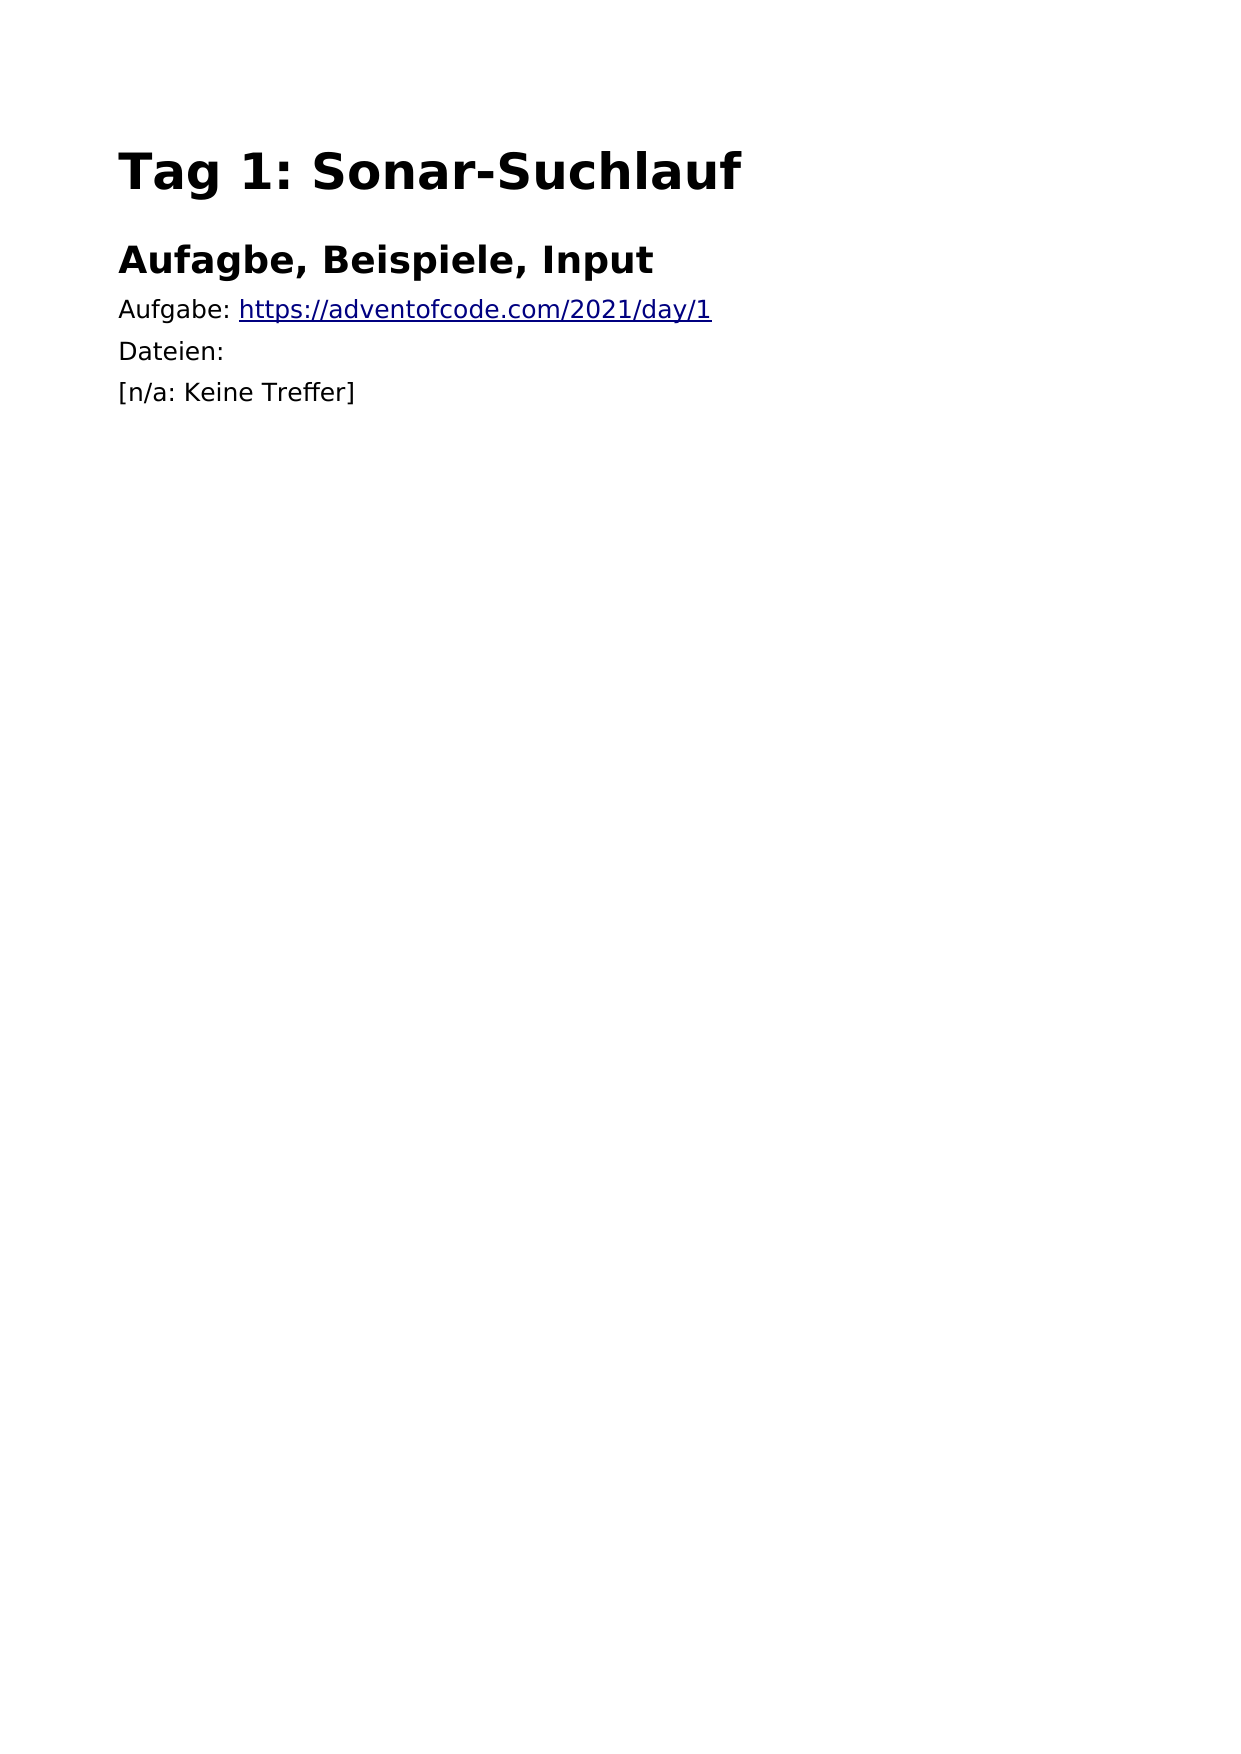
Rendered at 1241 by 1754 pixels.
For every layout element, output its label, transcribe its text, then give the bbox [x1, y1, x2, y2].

text Dateien: [118, 337, 1122, 366]
text [n/a: Keine Treffer] [118, 378, 1122, 407]
subtitle Aufagbe, Beispiele, Input [118, 239, 1122, 282]
subtitle Tag 1: Sonar-Suchlauf [118, 143, 1122, 201]
text Aufgabe: https://adventofcode.com/2021/day/1 [118, 295, 1122, 324]
